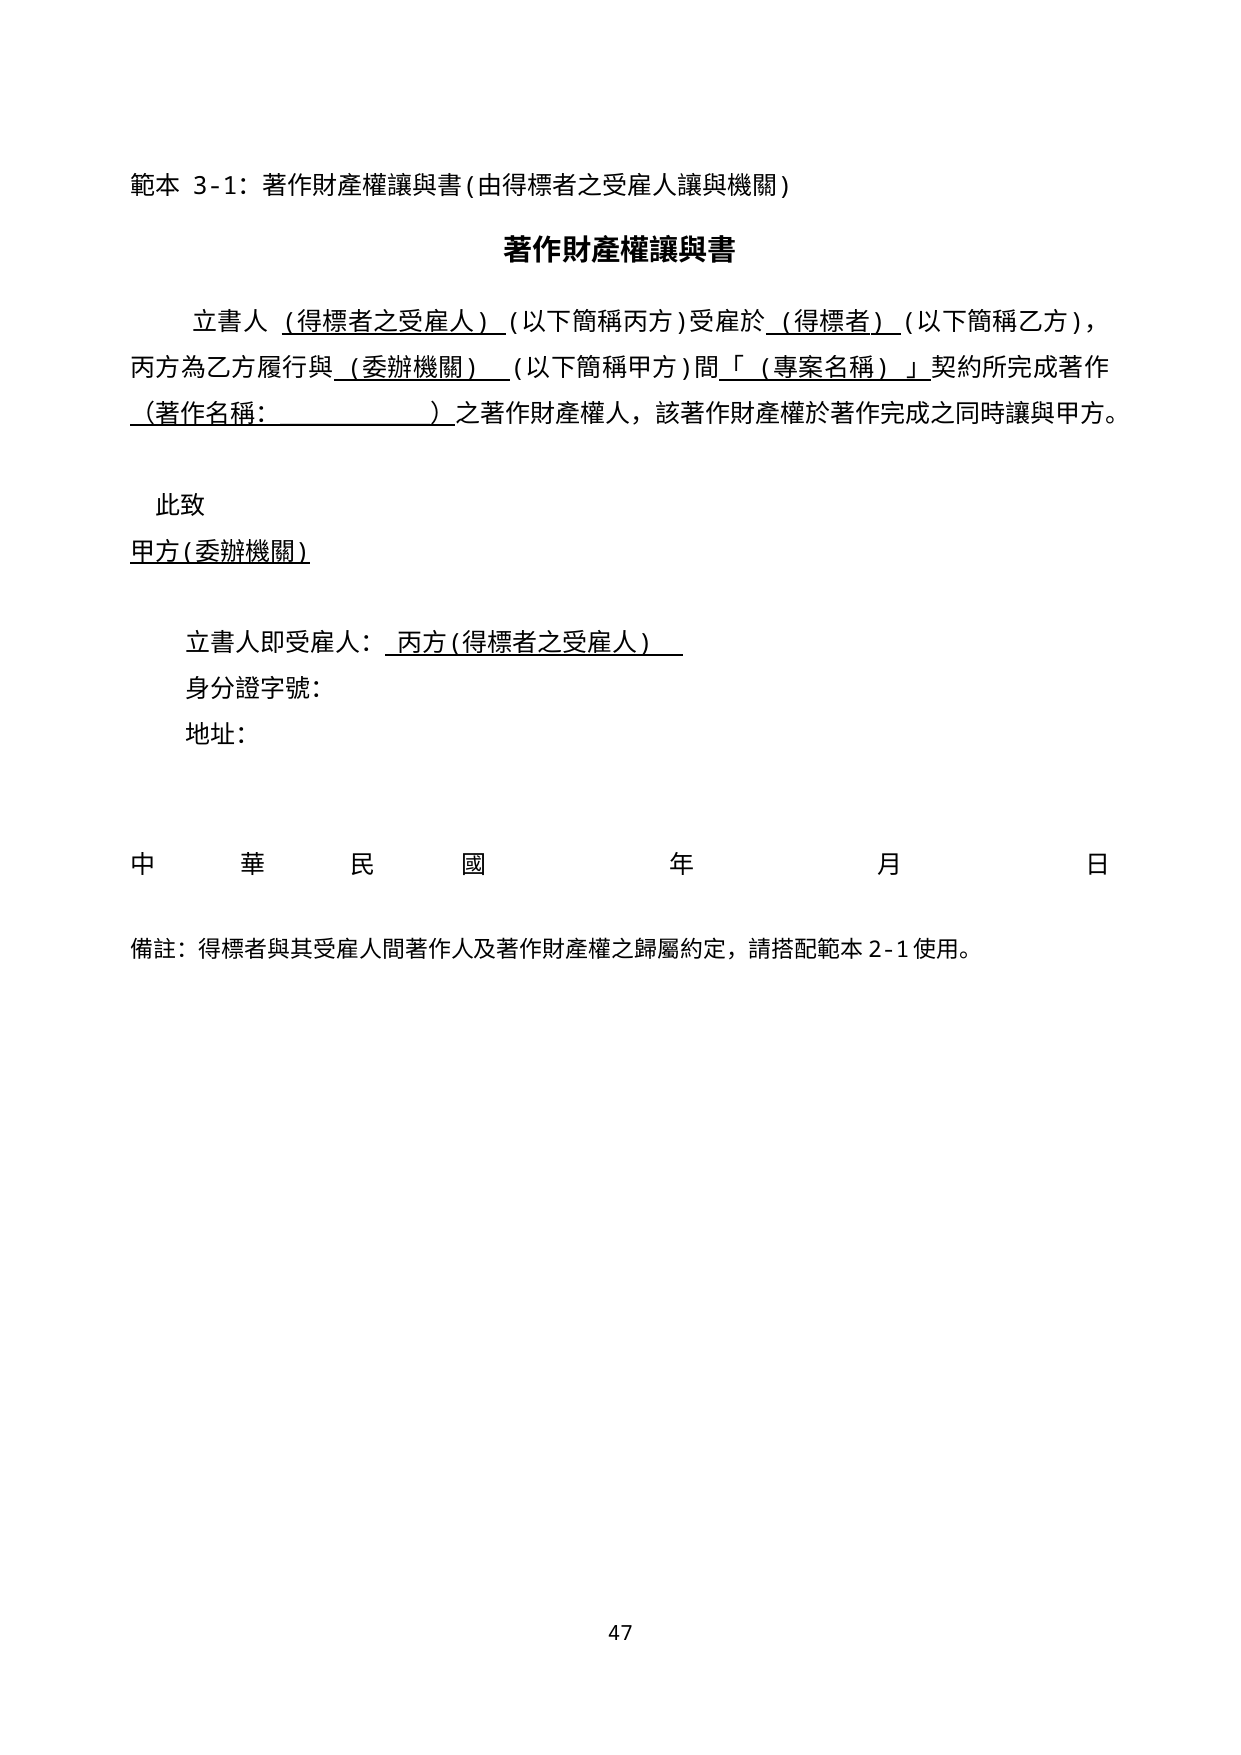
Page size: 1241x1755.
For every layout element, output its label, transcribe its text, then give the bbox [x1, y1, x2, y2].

text 中華民國 年 月 日 [130, 844, 1110, 880]
text 範本 3-1：著作財產權讓與書(由得標者之受雇人讓與機關) [130, 161, 1110, 202]
text 甲方(委辦機關) [130, 523, 1110, 569]
text 此致 [130, 477, 1110, 523]
text 備註：得標者與其受雇人間著作人及著作財產權之歸屬約定，請搭配範本2-1使用。 [130, 930, 1110, 964]
text 身分證字號： [130, 661, 1110, 707]
text 著作財產權讓與書 [130, 227, 1110, 269]
text 地址： [130, 707, 1110, 752]
text 立書人 (得標者之受雇人) (以下簡稱丙方)受雇於 (得標者) (以下簡稱乙方)，丙方為乙方履行與 (委辦機關) (以下簡稱甲方)間「 (專案名稱) 」契約所完成著作（著作名稱：__________）之著作財產權人，該著作財產權於著作完成之同時讓與甲方。 [130, 294, 1110, 432]
text 立書人即受雇人： 丙方(得標者之受雇人) [130, 615, 1110, 661]
